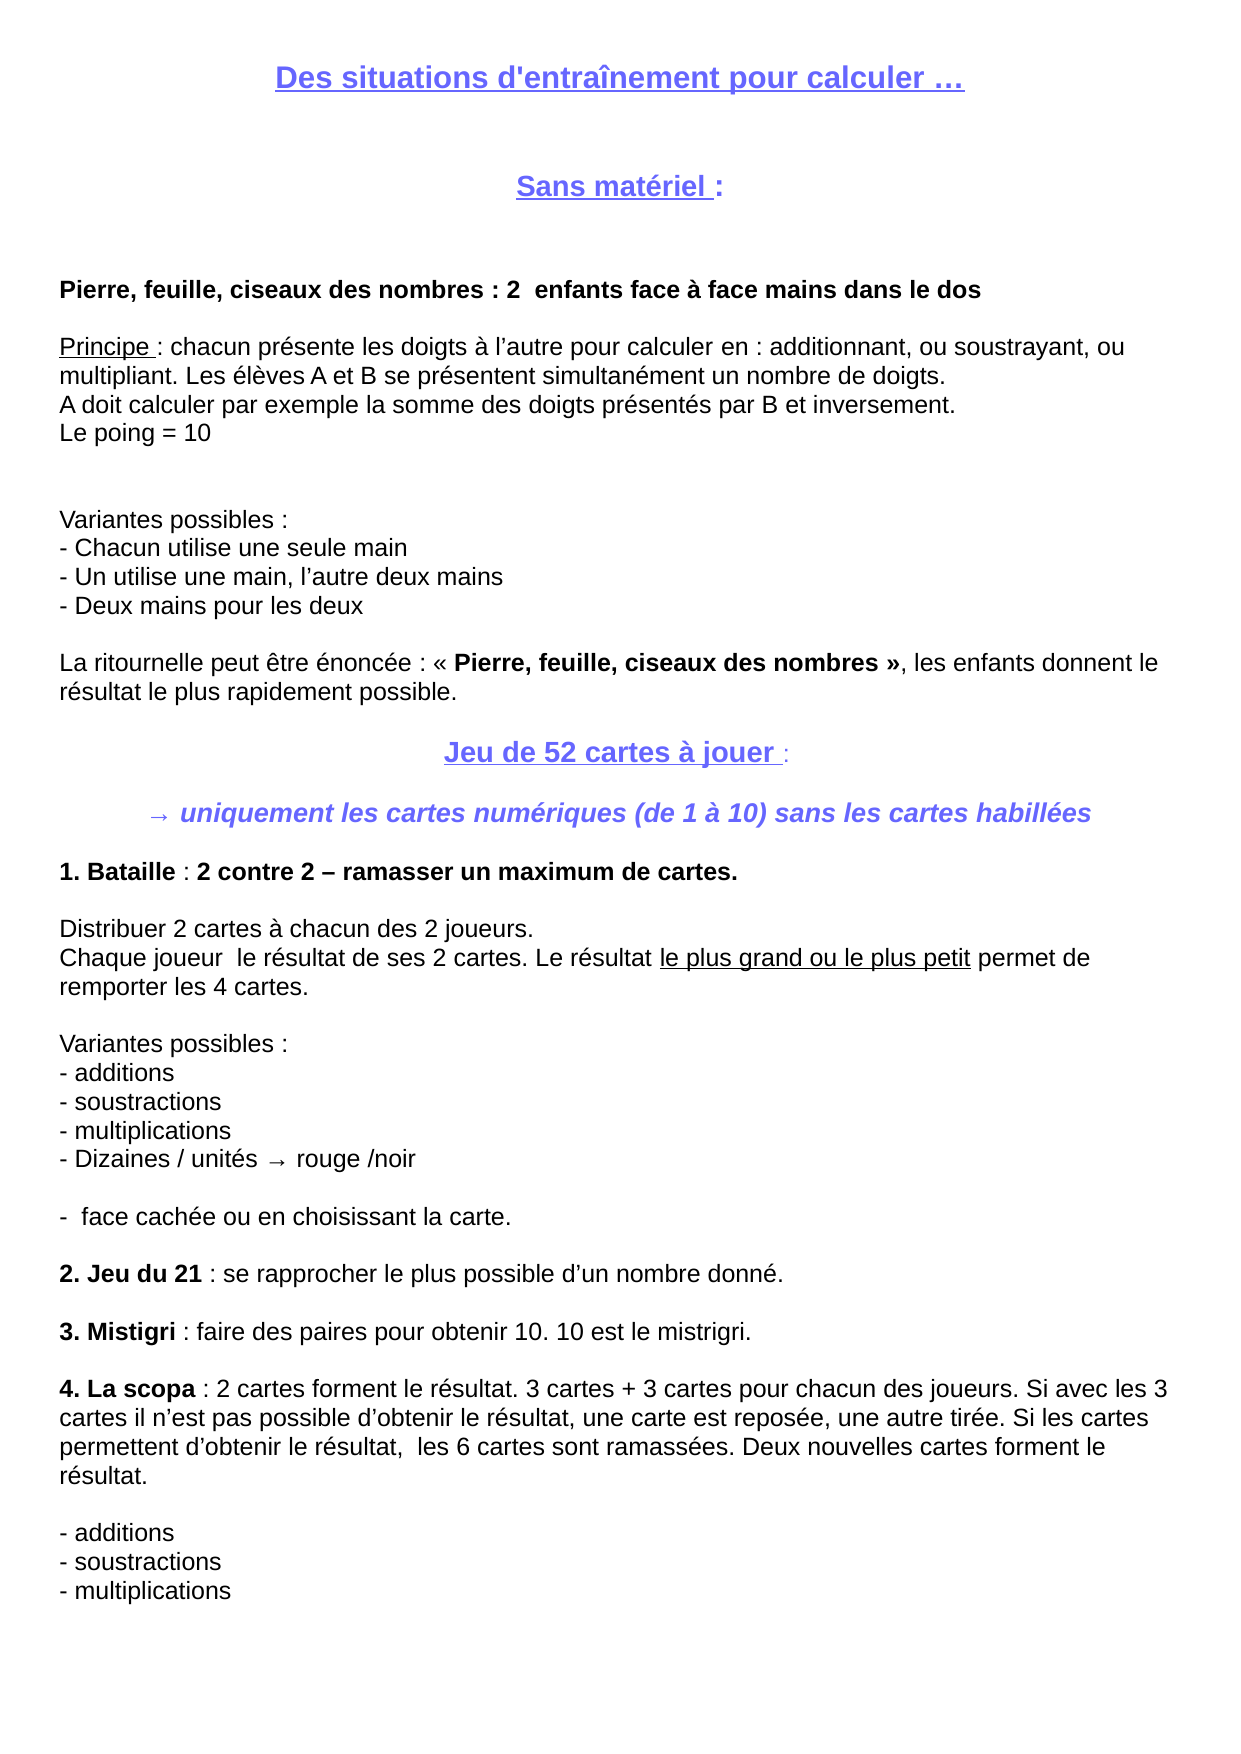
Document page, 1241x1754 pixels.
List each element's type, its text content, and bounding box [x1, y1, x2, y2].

text 2. Jeu du 21 : se rapprocher le plus possible d’un nombre donné. [59, 1259, 1181, 1288]
text Sans matériel : [59, 167, 1181, 203]
text Jeu de 52 cartes à jouer : [59, 735, 1181, 768]
text A doit calculer par exemple la somme des doigts présentés par B et inversement. [59, 390, 1181, 418]
text - Chacun utilise une seule main [59, 533, 1181, 562]
text - Dizaines / unités → rouge /noir [59, 1144, 1181, 1173]
text - additions [59, 1518, 1181, 1547]
text 3. Mistigri : faire des paires pour obtenir 10. 10 est le mistrigri. [59, 1317, 1181, 1346]
text 1. Bataille : 2 contre 2 – ramasser un maximum de cartes. [59, 857, 1181, 886]
text - soustractions [59, 1547, 1181, 1576]
text - Deux mains pour les deux [59, 591, 1181, 620]
text Variantes possibles : [59, 505, 1181, 533]
text Distribuer 2 cartes à chacun des 2 joueurs. [59, 914, 1181, 943]
text - Un utilise une main, l’autre deux mains [59, 562, 1181, 591]
text Principe : chacun présente les doigts à l’autre pour calculer en : additionnant, ou soustrayant, ou multipliant. Les élèves A et B se présentent simultanément un nombre de doigts. [59, 332, 1181, 390]
text - multiplications [59, 1116, 1181, 1144]
text Variantes possibles : [59, 1029, 1181, 1058]
text - additions [59, 1058, 1181, 1087]
text → uniquement les cartes numériques (de 1 à 10) sans les cartes habillées [59, 797, 1181, 828]
text Pierre, feuille, ciseaux des nombres : 2 enfants face à face mains dans le dos [59, 275, 1181, 303]
text 4. La scopa : 2 cartes forment le résultat. 3 cartes + 3 cartes pour chacun des joueurs. Si avec les 3 cartes il n’est pas possible d’obtenir le résultat, une carte est reposée, une autre tirée. Si les cartes permettent d’obtenir le résultat, les 6 cartes sont ramassées. Deux nouvelles cartes forment le résultat. [59, 1374, 1181, 1489]
text Le poing = 10 [59, 418, 1181, 447]
text - soustractions [59, 1087, 1181, 1116]
text - multiplications [59, 1576, 1181, 1604]
text - face cachée ou en choisissant la carte. [59, 1202, 1181, 1231]
text La ritournelle peut être énoncée : « Pierre, feuille, ciseaux des nombres », les enfants donnent le résultat le plus rapidement possible. [59, 648, 1181, 706]
text Des situations d'entraînement pour calculer … [59, 59, 1181, 95]
text Chaque joueur le résultat de ses 2 cartes. Le résultat le plus grand ou le plus petit permet de remporter les 4 cartes. [59, 943, 1181, 1001]
